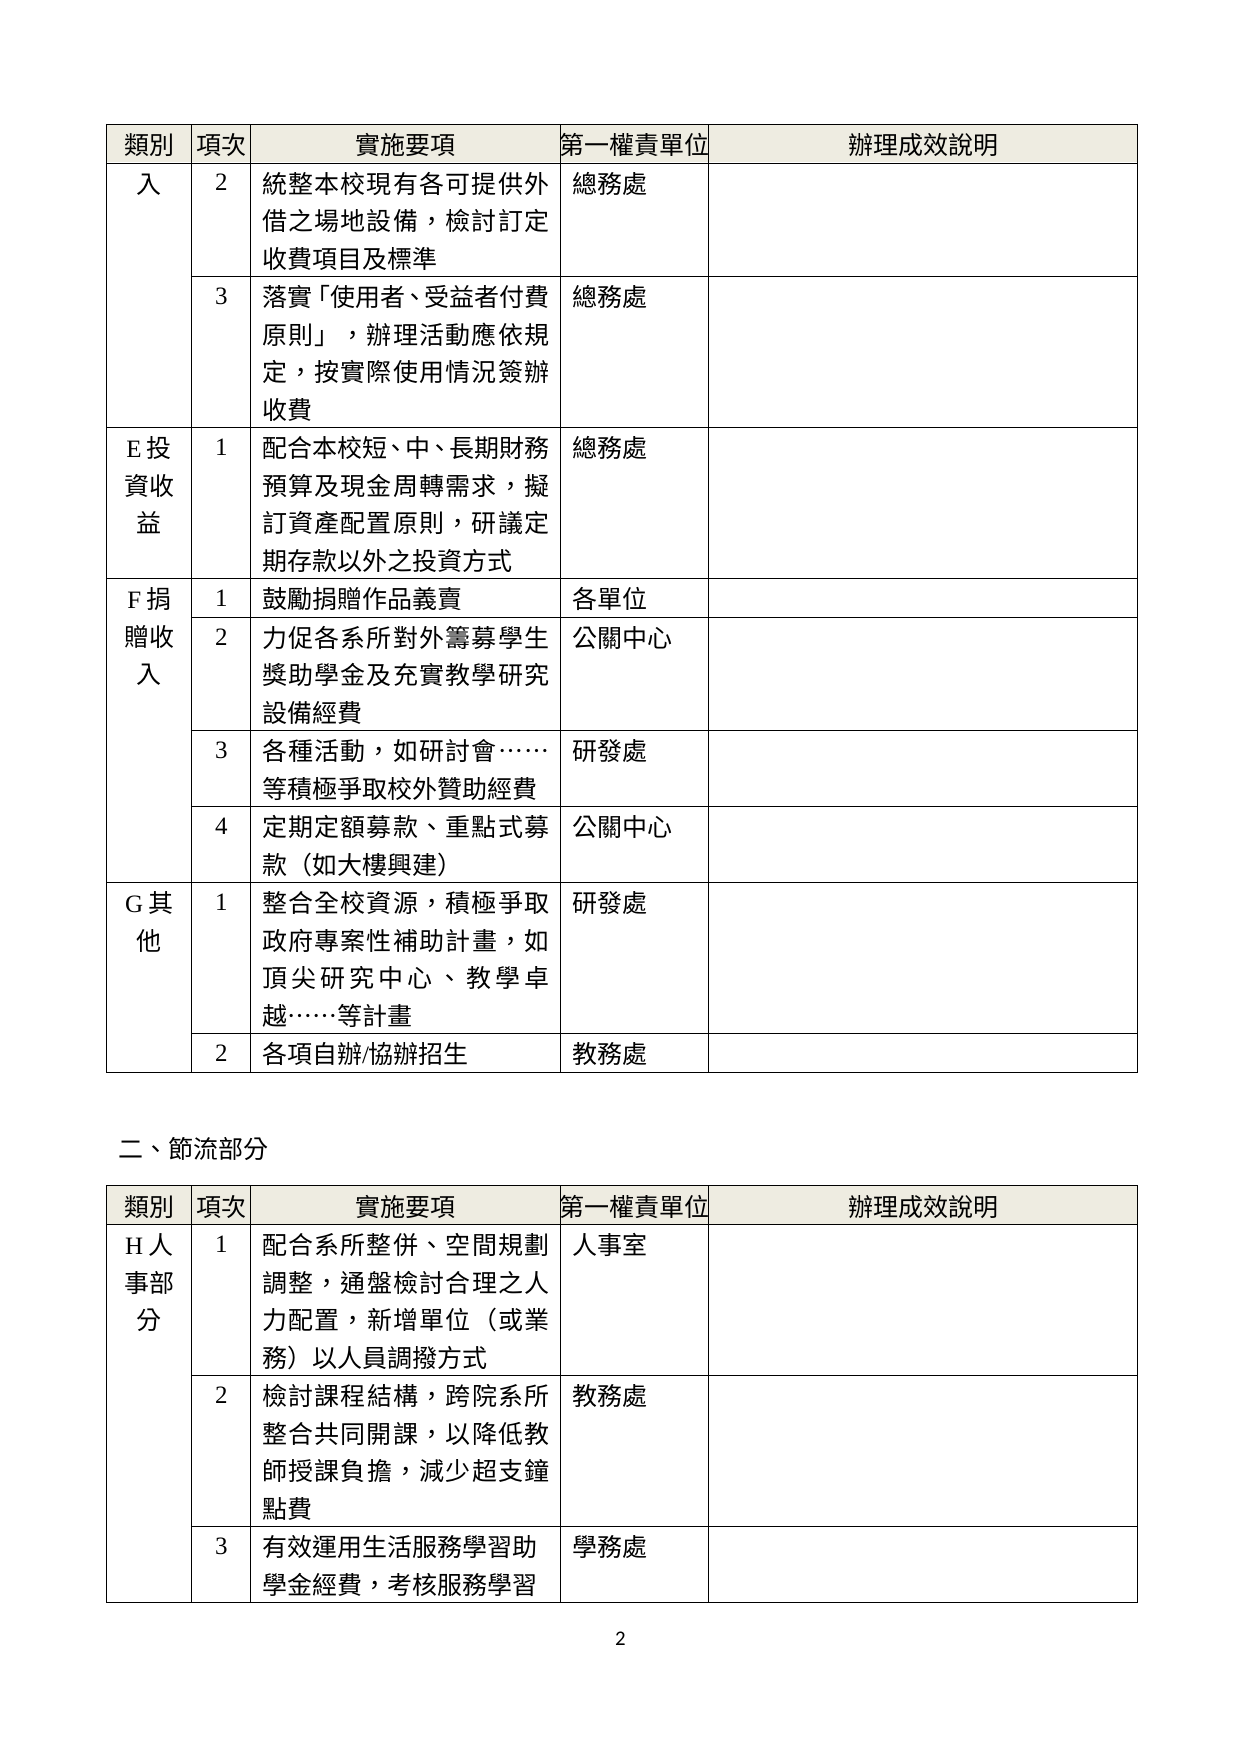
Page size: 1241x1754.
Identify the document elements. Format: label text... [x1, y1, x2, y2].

table_cell [709, 277, 1137, 427]
table_cell 人事室 [561, 1225, 708, 1375]
table_cell 各種活動，如研討會……等積極爭取校外贊助經費 [251, 731, 560, 806]
table_cell 教務處 [561, 1376, 708, 1526]
table_header 實施要項 [251, 1186, 560, 1224]
table_header 項次 [192, 125, 250, 162]
table_cell 1 [192, 1225, 250, 1375]
table_cell 整合全校資源，積極爭取政府專案性補助計畫，如頂尖研究中心、教學卓越……等計畫 [251, 883, 560, 1033]
table_cell [709, 579, 1137, 617]
table_header 實施要項 [251, 125, 560, 162]
table_cell 各單位 [561, 579, 708, 617]
table_cell 統整本校現有各可提供外借之場地設備，檢討訂定收費項目及標準 [251, 164, 560, 276]
table_cell 鼓勵捐贈作品義賣 [251, 579, 560, 617]
table_cell 配合系所整併、空間規劃調整，通盤檢討合理之人力配置，新增單位（或業務）以人員調撥方式 [251, 1225, 560, 1375]
table_cell [709, 1376, 1137, 1526]
table_cell 2 [192, 1376, 250, 1526]
table_cell 總務處 [561, 164, 708, 276]
table_cell 公關中心 [561, 618, 708, 730]
table_cell 配合本校短、中、長期財務預算及現金周轉需求，擬訂資產配置原則，研議定期存款以外之投資方式 [251, 428, 560, 578]
table_header 辦理成效說明 [709, 1186, 1137, 1224]
table_cell 3 [192, 731, 250, 806]
table_cell 1 [192, 579, 250, 617]
table_header 項次 [192, 1186, 250, 1224]
table_cell G其他 [107, 883, 191, 1072]
table_cell 4 [192, 807, 250, 882]
table_header 類別 [107, 1186, 191, 1224]
table_cell [709, 883, 1137, 1033]
table_cell [709, 428, 1137, 578]
table_cell E投資收益 [107, 428, 191, 578]
table_header 辦理成效說明 [709, 125, 1137, 162]
table_cell 檢討課程結構，跨院系所整合共同開課，以降低教師授課負擔，減少超支鐘點費 [251, 1376, 560, 1526]
table_header 第一權責單位 [561, 1186, 708, 1224]
text 二、節流部分 [118, 1129, 1122, 1167]
table_cell [709, 1527, 1137, 1602]
table_cell 3 [192, 1527, 250, 1602]
table_cell 落實「使用者、受益者付費原則」，辦理活動應依規定，按實際使用情況簽辦收費 [251, 277, 560, 427]
table_cell 1 [192, 428, 250, 578]
table_cell H人事部分 [107, 1225, 191, 1602]
table_header 第一權責單位 [561, 125, 708, 162]
table_cell 定期定額募款、重點式募款（如大樓興建） [251, 807, 560, 882]
table_cell 學務處 [561, 1527, 708, 1602]
table_cell 1 [192, 883, 250, 1033]
table_cell 2 [192, 1034, 250, 1072]
table_header 類別 [107, 125, 191, 162]
table_cell 研發處 [561, 731, 708, 806]
table_cell 2 [192, 164, 250, 276]
table_cell 3 [192, 277, 250, 427]
table_cell 教務處 [561, 1034, 708, 1072]
table_cell 力促各系所對外籌募學生獎助學金及充實教學研究設備經費 [251, 618, 560, 730]
table_cell 公關中心 [561, 807, 708, 882]
table_cell [709, 1034, 1137, 1072]
table_cell F捐贈收入 [107, 579, 191, 882]
table_cell 各項自辦/協辦招生 [251, 1034, 560, 1072]
table_cell [709, 807, 1137, 882]
table_cell 研發處 [561, 883, 708, 1033]
table_cell [709, 731, 1137, 806]
table_cell [709, 164, 1137, 276]
table_cell 入 [107, 164, 191, 427]
table_cell 總務處 [561, 428, 708, 578]
table_cell 有效運用生活服務學習助學金經費，考核服務學習 [251, 1527, 560, 1602]
table_cell 總務處 [561, 277, 708, 427]
table_cell [709, 618, 1137, 730]
table_cell 2 [192, 618, 250, 730]
table_cell [709, 1225, 1137, 1375]
